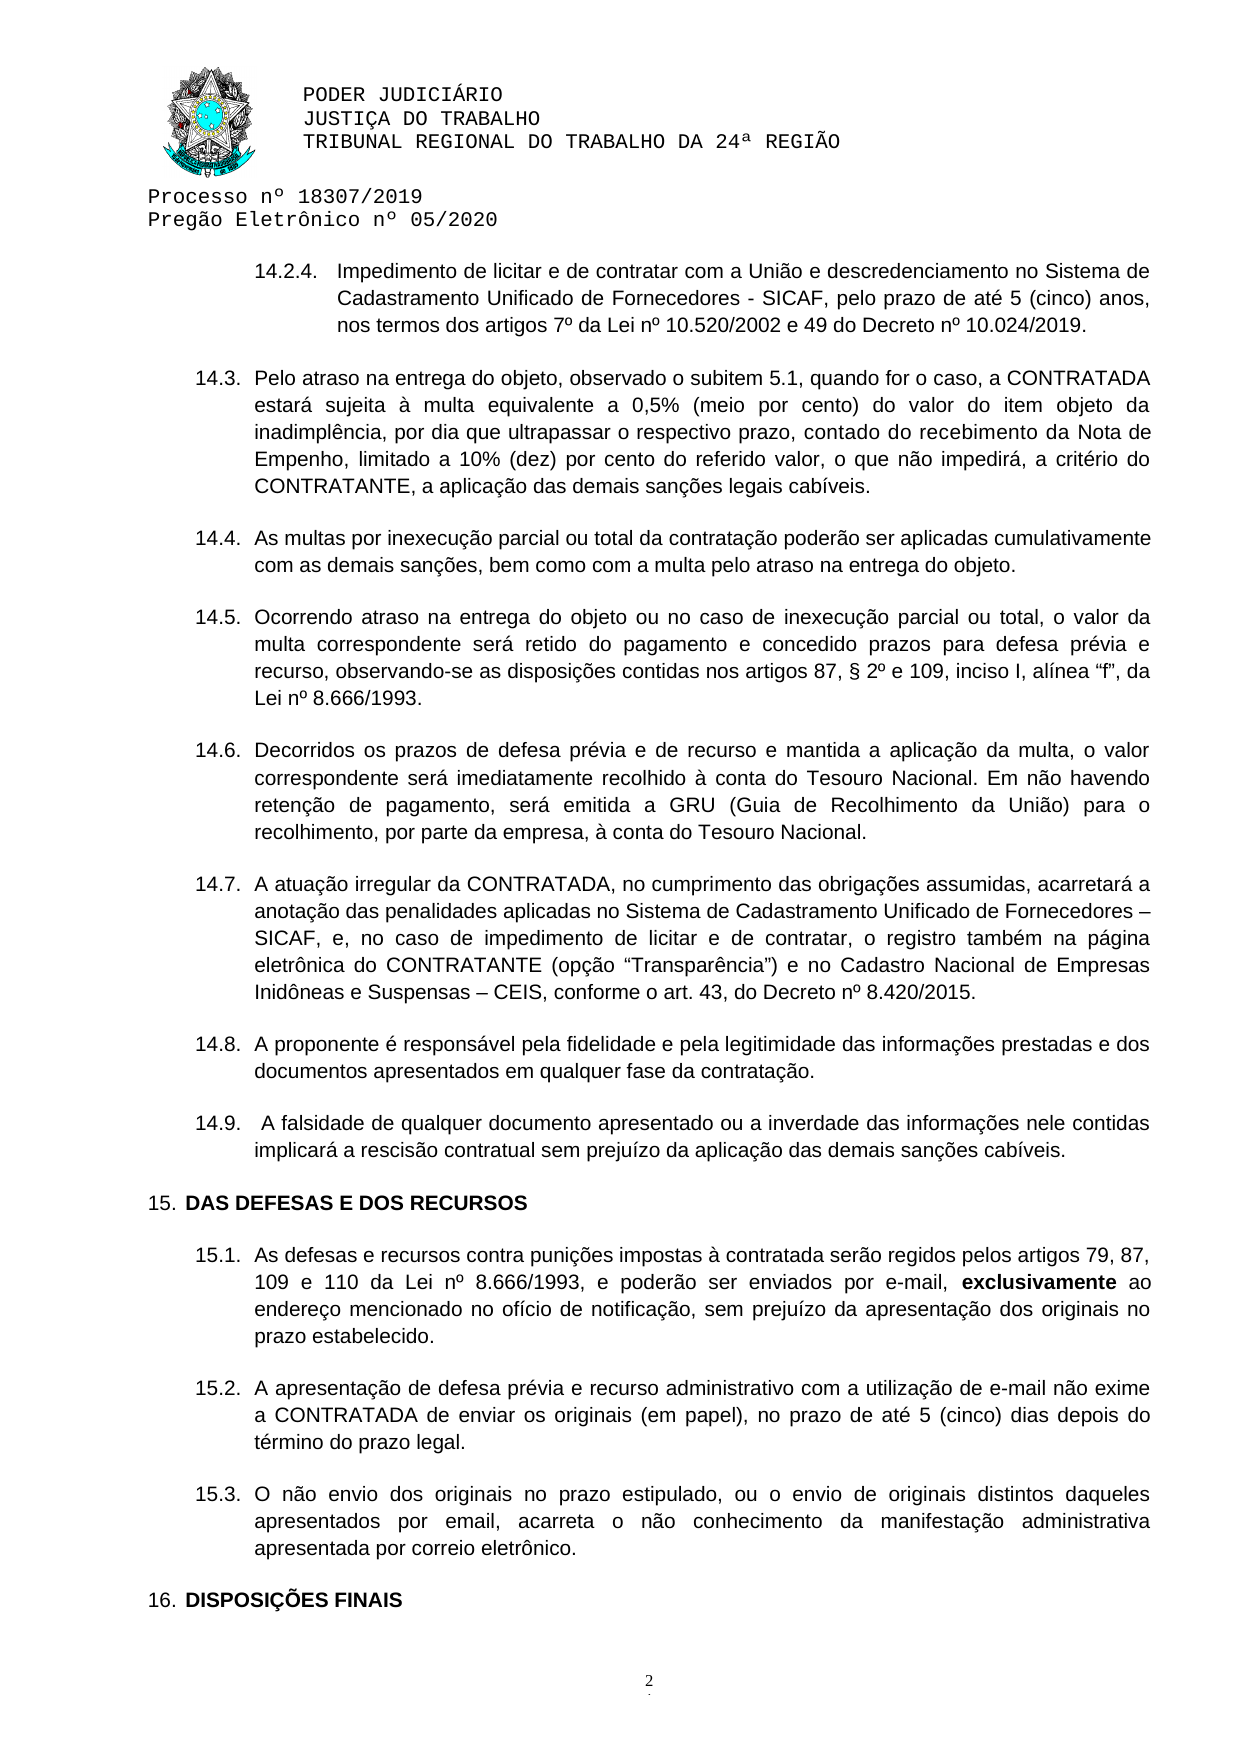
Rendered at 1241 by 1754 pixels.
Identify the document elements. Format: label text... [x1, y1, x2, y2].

list Ocorrendo atraso na entrega do objeto ou no caso de inexecução parcial ou total, o valor da multa correspondente será retido do pagamento e concedido prazos para defesa prévia e recurso, observando-se as disposições contidas nos artigos 87, § 2º e 109, inciso I, alínea “f”, da Lei nº 8.666/1993. [195, 603, 1152, 711]
list A apresentação de defesa prévia e recurso administrativo com a utilização de e-mail não exime a CONTRATADA de enviar os originais (em papel), no prazo de até 5 (cinco) dias depois do término do prazo legal. [195, 1374, 1152, 1455]
list As multas por inexecução parcial ou total da contratação poderão ser aplicadas cumulativamente com as demais sanções, bem como com a multa pelo atraso na entrega do objeto. [195, 524, 1152, 578]
list As defesas e recursos contra punições impostas à contratada serão regidos pelos artigos 79, 87, 109 e 110 da Lei nº 8.666/1993, e poderão ser enviados por e-mail, exclusivamente ao endereço mencionado no ofício de notificação, sem prejuízo da apresentação dos originais no prazo estabelecido. [195, 1240, 1152, 1349]
list A falsidade de qualquer documento apresentado ou a inverdade das informações nele contidas implicará a rescisão contratual sem prejuízo da aplicação das demais sanções cabíveis. [195, 1109, 1152, 1163]
list DAS DEFESAS E DOS RECURSOS [148, 1188, 1152, 1215]
list A atuação irregular da CONTRATADA, no cumprimento das obrigações assumidas, acarretará a anotação das penalidades aplicadas no Sistema de Cadastramento Unificado de Fornecedores – SICAF, e, no caso de impedimento de licitar e de contratar, o registro também na página eletrônica do CONTRATANTE (opção “Transparência”) e no Cadastro Nacional de Empresas Inidôneas e Suspensas – CEIS, conforme o art. 43, do Decreto nº 8.420/2015. [195, 869, 1152, 1005]
list DISPOSIÇÕES FINAIS [148, 1586, 1152, 1613]
picture [162, 66, 257, 178]
list Impedimento de licitar e de contratar com a União e descredenciamento no Sistema de Cadastramento Unificado de Fornecedores - SICAF, pelo prazo de até 5 (cinco) anos, nos termos dos artigos 7º da Lei nº 10.520/2002 e 49 do Decreto nº 10.024/2019. [254, 257, 1152, 338]
list A proponente é responsável pela fidelidade e pela legitimidade das informações prestadas e dos documentos apresentados em qualquer fase da contratação. [195, 1030, 1152, 1084]
list O não envio dos originais no prazo estipulado, ou o envio de originais distintos daqueles apresentados por email, acarreta o não conhecimento da manifestação administrativa apresentada por correio eletrônico. [195, 1480, 1152, 1561]
list Pelo atraso na entrega do objeto, observado o subitem 5.1, quando for o caso, a CONTRATADA estará sujeita à multa equivalente a 0,5% (meio por cento) do valor do item objeto da inadimplência, por dia que ultrapassar o respectivo prazo, contado do recebimento da Nota de Empenho, limitado a 10% (dez) por cento do referido valor, o que não impedirá, a critério do CONTRATANTE, a aplicação das demais sanções legais cabíveis. [195, 363, 1152, 499]
list Decorridos os prazos de defesa prévia e de recurso e mantida a aplicação da multa, o valor correspondente será imediatamente recolhido à conta do Tesouro Nacional. Em não havendo retenção de pagamento, será emitida a GRU (Guia de Recolhimento da União) para o recolhimento, por parte da empresa, à conta do Tesouro Nacional. [195, 736, 1152, 844]
